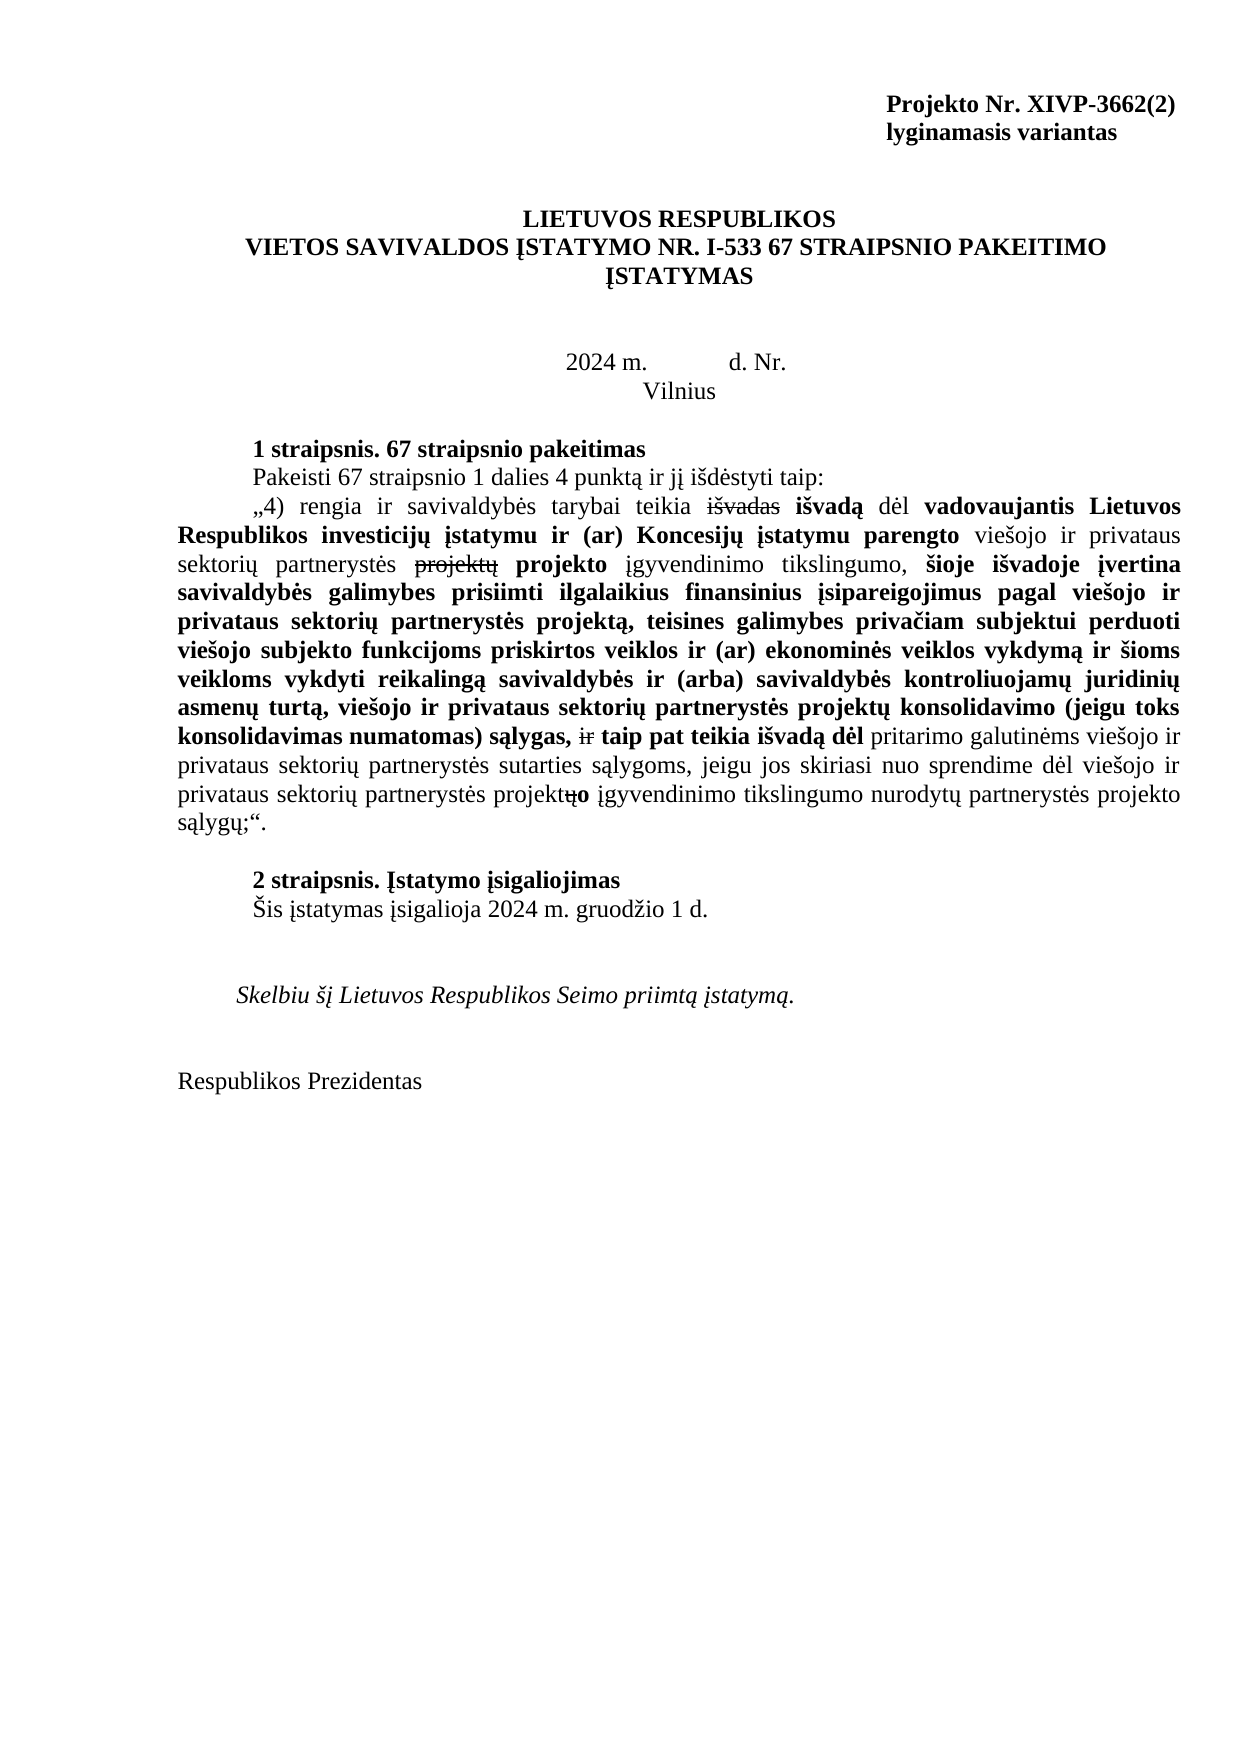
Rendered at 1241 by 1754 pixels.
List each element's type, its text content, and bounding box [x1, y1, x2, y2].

text VIETOS SAVIVALDOS ĮSTATYMO NR. I-533 67 STRAIPSNIO PAKEITIMO [177, 232, 1181, 261]
text Skelbiu šį Lietuvos Respublikos Seimo priimtą įstatymą. [177, 980, 1181, 1009]
text 2 straipsnis. Įstatymo įsigaliojimas [177, 865, 1181, 894]
text LIETUVOS RESPUBLIKOS [177, 204, 1181, 232]
text Pakeisti 67 straipsnio 1 dalies 4 punktą ir jį išdėstyti taip: [177, 462, 1181, 491]
text lyginamasis variantas [886, 117, 1181, 146]
text Respublikos Prezidentas [177, 1066, 1181, 1095]
text Šis įstatymas įsigalioja 2024 m. gruodžio 1 d. [177, 894, 1181, 922]
text Projekto Nr. XIVP-3662(2) [886, 89, 1181, 117]
text Vilnius [177, 376, 1181, 405]
text 1 straipsnis. 67 straipsnio pakeitimas [177, 434, 1181, 462]
text ĮSTATYMAS [177, 261, 1181, 290]
text 2024 m. d. Nr. [177, 347, 1181, 376]
text „4) rengia ir savivaldybės tarybai teikia išvadas išvadą dėl vadovaujantis Lietuvos Respublikos investicijų įstatymu ir (ar) Koncesijų įstatymu parengto viešojo ir privataus sektorių partnerystės projektų projekto įgyvendinimo tikslingumo, šioje išvadoje įvertina savivaldybės galimybes prisiimti ilgalaikius finansinius įsipareigojimus pagal viešojo ir privataus sektorių partnerystės projektą, teisines galimybes privačiam subjektui perduoti viešojo subjekto funkcijoms priskirtos veiklos ir (ar) ekonominės veiklos vykdymą ir šioms veikloms vykdyti reikalingą savivaldybės ir (arba) savivaldybės kontroliuojamų juridinių asmenų turtą, viešojo ir privataus sektorių partnerystės projektų konsolidavimo (jeigu toks konsolidavimas numatomas) sąlygas, ir taip pat teikia išvadą dėl pritarimo galutinėms viešojo ir privataus sektorių partnerystės sutarties sąlygoms, jeigu jos skiriasi nuo sprendime dėl viešojo ir privataus sektorių partnerystės projektųo įgyvendinimo tikslingumo nurodytų partnerystės projekto sąlygų;“. [177, 491, 1181, 836]
